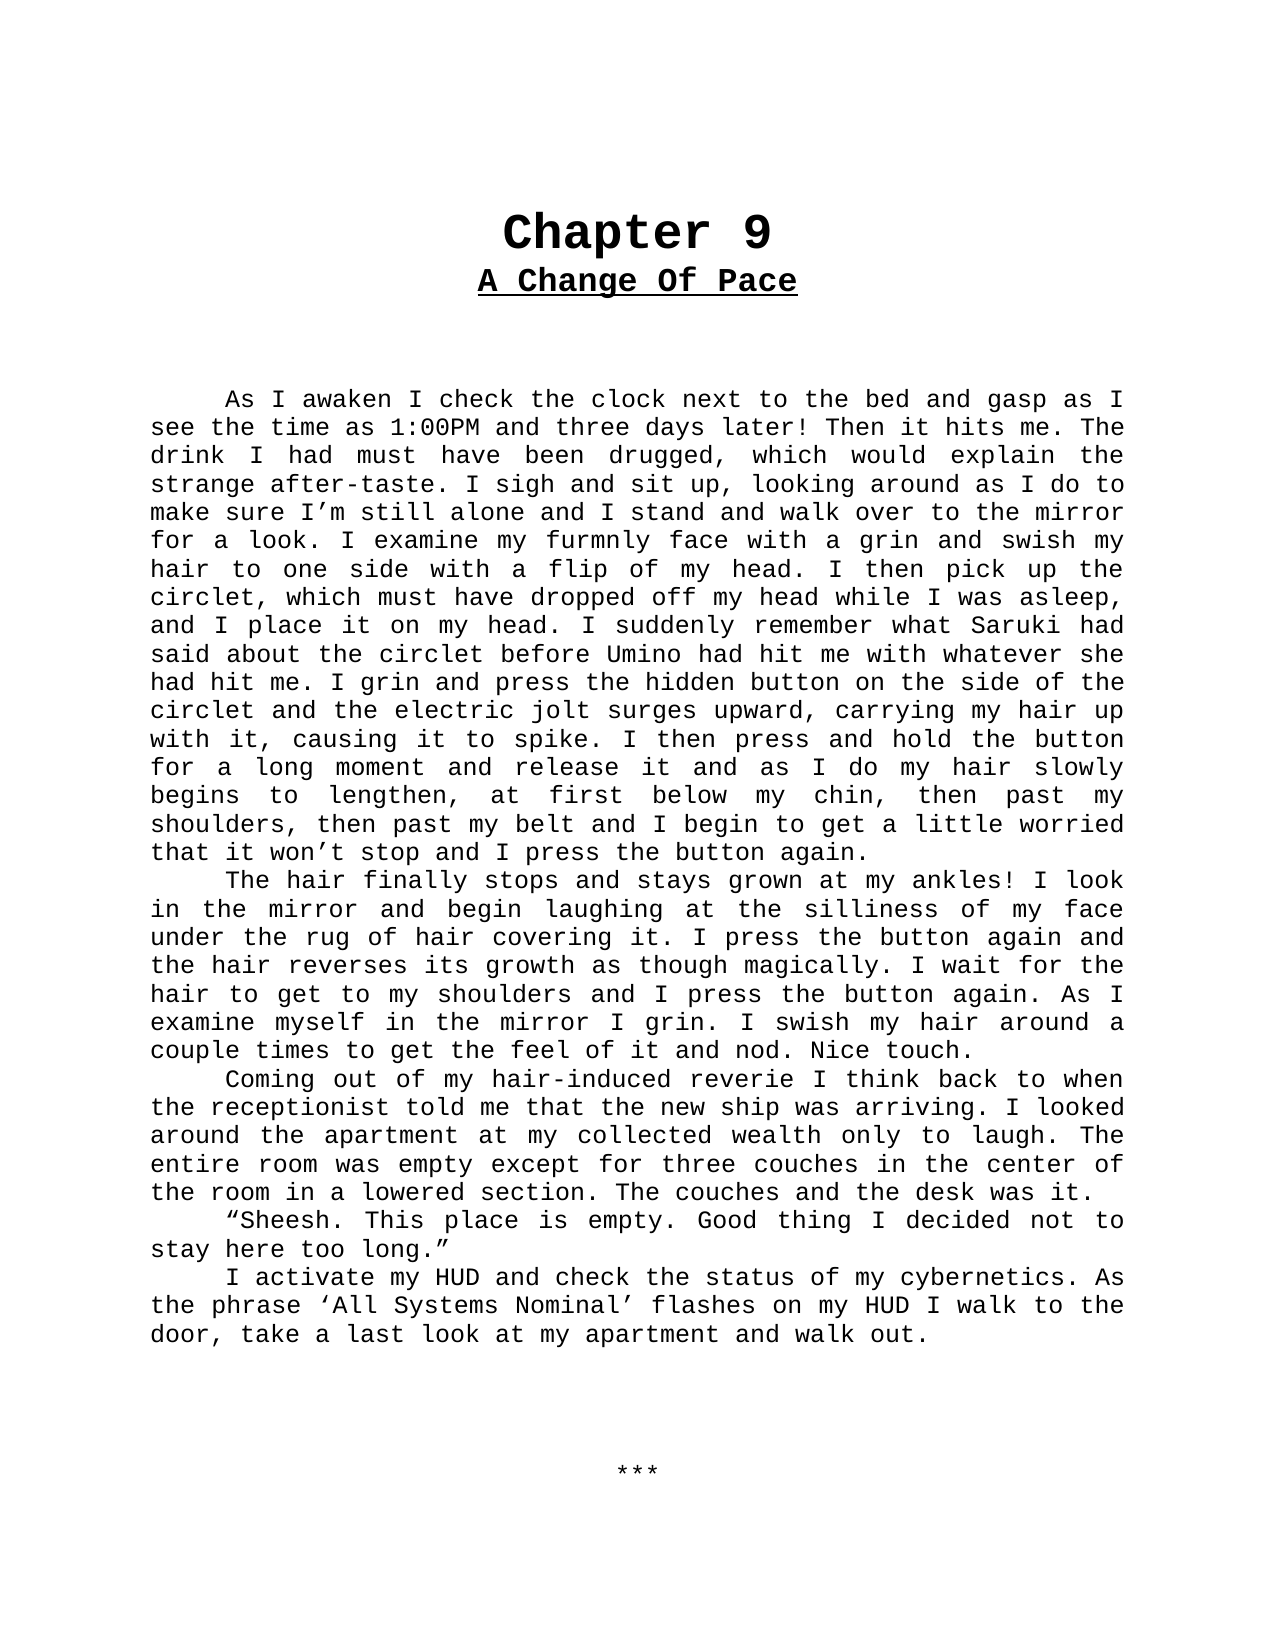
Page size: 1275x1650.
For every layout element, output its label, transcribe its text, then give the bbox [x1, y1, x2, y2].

text The hair finally stops and stays grown at my ankles! I look in the mirror and begin laughing at the silliness of my face under the rug of hair covering it. I press the button again and the hair reverses its growth as though magically. I wait for the hair to get to my shoulders and I press the button again. As I examine myself in the mirror I grin. I swish my hair around a couple times to get the feel of it and nod. Nice touch. [150, 868, 1125, 1066]
text Coming out of my hair-induced reverie I think back to when the receptionist told me that the new ship was arriving. I looked around the apartment at my collected wealth only to laugh. The entire room was empty except for three couches in the center of the room in a lowered section. The couches and the desk was it. [150, 1066, 1125, 1208]
text As I awaken I check the clock next to the bed and gasp as I see the time as 1:00PM and three days later! Then it hits me. The drink I had must have been drugged, which would explain the strange after-taste. I sigh and sit up, looking around as I do to make sure I’m still alone and I stand and walk over to the mirror for a look. I examine my furmnly face with a grin and swish my hair to one side with a flip of my head. I then pick up the circlet, which must have dropped off my head while I was asleep, and I place it on my head. I suddenly remember what Saruki had said about the circlet before Umino had hit me with whatever she had hit me. I grin and press the hidden button on the side of the circlet and the electric jolt surges upward, carrying my hair up with it, causing it to spike. I then press and hold the button for a long moment and release it and as I do my hair slowly begins to lengthen, at first below my chin, then past my shoulders, then past my belt and I begin to get a little worried that it won’t stop and I press the button again. [150, 386, 1125, 868]
text “Sheesh. This place is empty. Good thing I decided not to stay here too long.” [150, 1208, 1125, 1264]
text A Change Of Pace [150, 263, 1125, 301]
text I activate my HUD and check the status of my cybernetics. As the phrase ‘All Systems Nominal’ flashes on my HUD I walk to the door, take a last look at my apartment and walk out. [150, 1264, 1125, 1349]
text Chapter 9 [150, 207, 1125, 263]
text *** [150, 1463, 1125, 1491]
